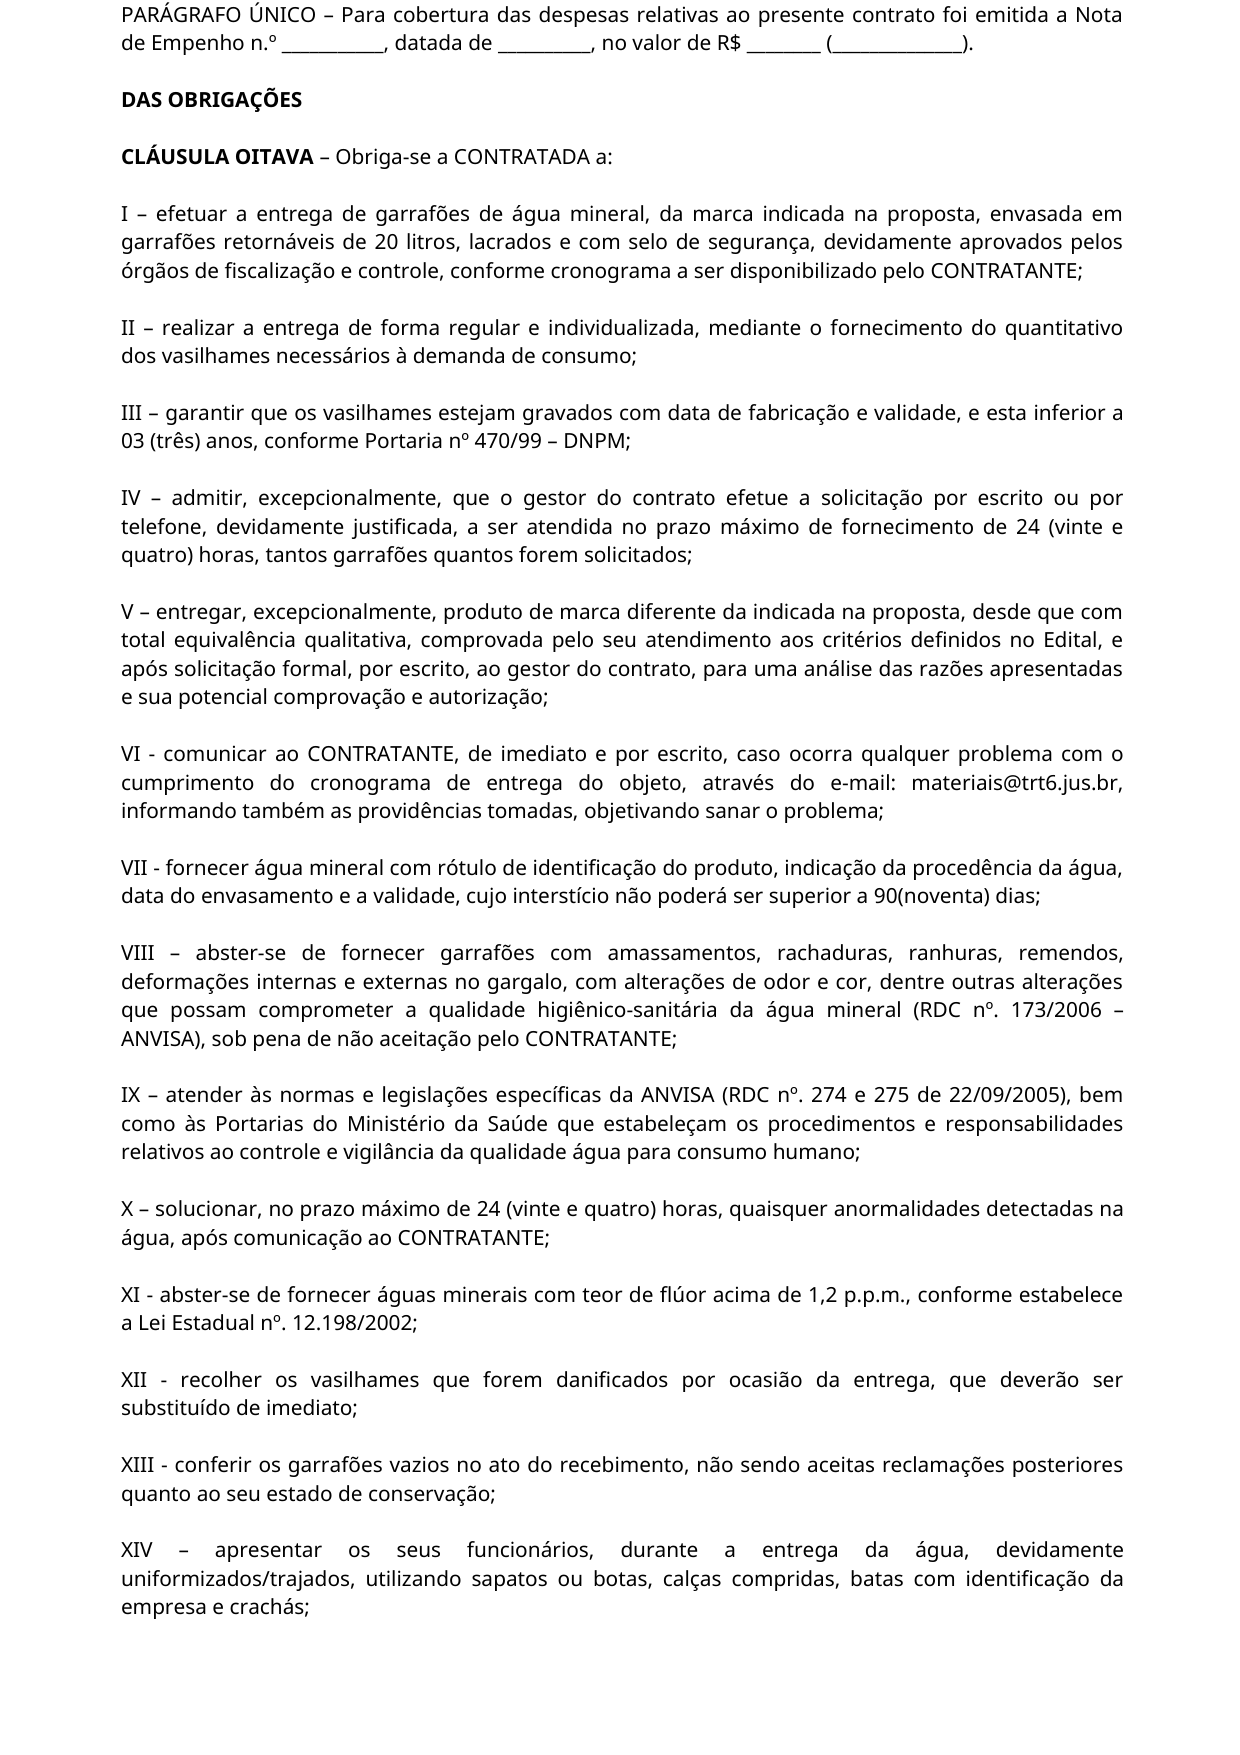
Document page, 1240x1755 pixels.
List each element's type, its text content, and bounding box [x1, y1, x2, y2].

text VIII – abster-se de fornecer garrafões com amassamentos, rachaduras, ranhuras, remendos, deformações internas e externas no gargalo, com alterações de odor e cor, dentre outras alterações que possam comprometer a qualidade higiênico-sanitária da água mineral (RDC nº. 173/2006 – ANVISA), sob pena de não aceitação pelo CONTRATANTE; [121, 938, 1125, 1052]
text XII - recolher os vasilhames que forem danificados por ocasião da entrega, que deverão ser substituído de imediato; [121, 1365, 1125, 1422]
text VII - fornecer água mineral com rótulo de identificação do produto, indicação da procedência da água, data do envasamento e a validade, cujo interstício não poderá ser superior a 90(noventa) dias; [121, 853, 1125, 910]
text CLÁUSULA OITAVA – Obriga-se a CONTRATADA a: [121, 142, 1125, 171]
text II – realizar a entrega de forma regular e individualizada, mediante o fornecimento do quantitativo dos vasilhames necessários à demanda de consumo; [121, 313, 1125, 370]
text I – efetuar a entrega de garrafões de água mineral, da marca indicada na proposta, envasada em garrafões retornáveis de 20 litros, lacrados e com selo de segurança, devidamente aprovados pelos órgãos de fiscalização e controle, conforme cronograma a ser disponibilizado pelo CONTRATANTE; [121, 199, 1125, 284]
text III – garantir que os vasilhames estejam gravados com data de fabricação e validade, e esta inferior a 03 (três) anos, conforme Portaria nº 470/99 – DNPM; [121, 398, 1125, 455]
text IV – admitir, excepcionalmente, que o gestor do contrato efetue a solicitação por escrito ou por telefone, devidamente justificada, a ser atendida no prazo máximo de fornecimento de 24 (vinte e quatro) horas, tantos garrafões quantos forem solicitados; [121, 483, 1125, 569]
text DAS OBRIGAÇÕES [121, 85, 1125, 114]
text XIII - conferir os garrafões vazios no ato do recebimento, não sendo aceitas reclamações posteriores quanto ao seu estado de conservação; [121, 1450, 1125, 1507]
text VI - comunicar ao CONTRATANTE, de imediato e por escrito, caso ocorra qualquer problema com o cumprimento do cronograma de entrega do objeto, através do e-mail: materiais@trt6.jus.br, informando também as providências tomadas, objetivando sanar o problema; [121, 739, 1125, 825]
text XIV – apresentar os seus funcionários, durante a entrega da água, devidamente uniformizados/trajados, utilizando sapatos ou botas, calças compridas, batas com identificação da empresa e crachás; [121, 1536, 1125, 1621]
text XI - abster-se de fornecer águas minerais com teor de flúor acima de 1,2 p.p.m., conforme estabelece a Lei Estadual nº. 12.198/2002; [121, 1280, 1125, 1337]
text X – solucionar, no prazo máximo de 24 (vinte e quatro) horas, quaisquer anormalidades detectadas na água, após comunicação ao CONTRATANTE; [121, 1194, 1125, 1251]
text V – entregar, excepcionalmente, produto de marca diferente da indicada na proposta, desde que com total equivalência qualitativa, comprovada pelo seu atendimento aos critérios definidos no Edital, e após solicitação formal, por escrito, ao gestor do contrato, para uma análise das razões apresentadas e sua potencial comprovação e autorização; [121, 597, 1125, 711]
text PARÁGRAFO ÚNICO – Para cobertura das despesas relativas ao presente contrato foi emitida a Nota de Empenho n.º ___________, datada de __________, no valor de R$ ________ (______________). [121, 0, 1125, 57]
text IX – atender às normas e legislações específicas da ANVISA (RDC nº. 274 e 275 de 22/09/2005), bem como às Portarias do Ministério da Saúde que estabeleçam os procedimentos e responsabilidades relativos ao controle e vigilância da qualidade água para consumo humano; [121, 1081, 1125, 1166]
